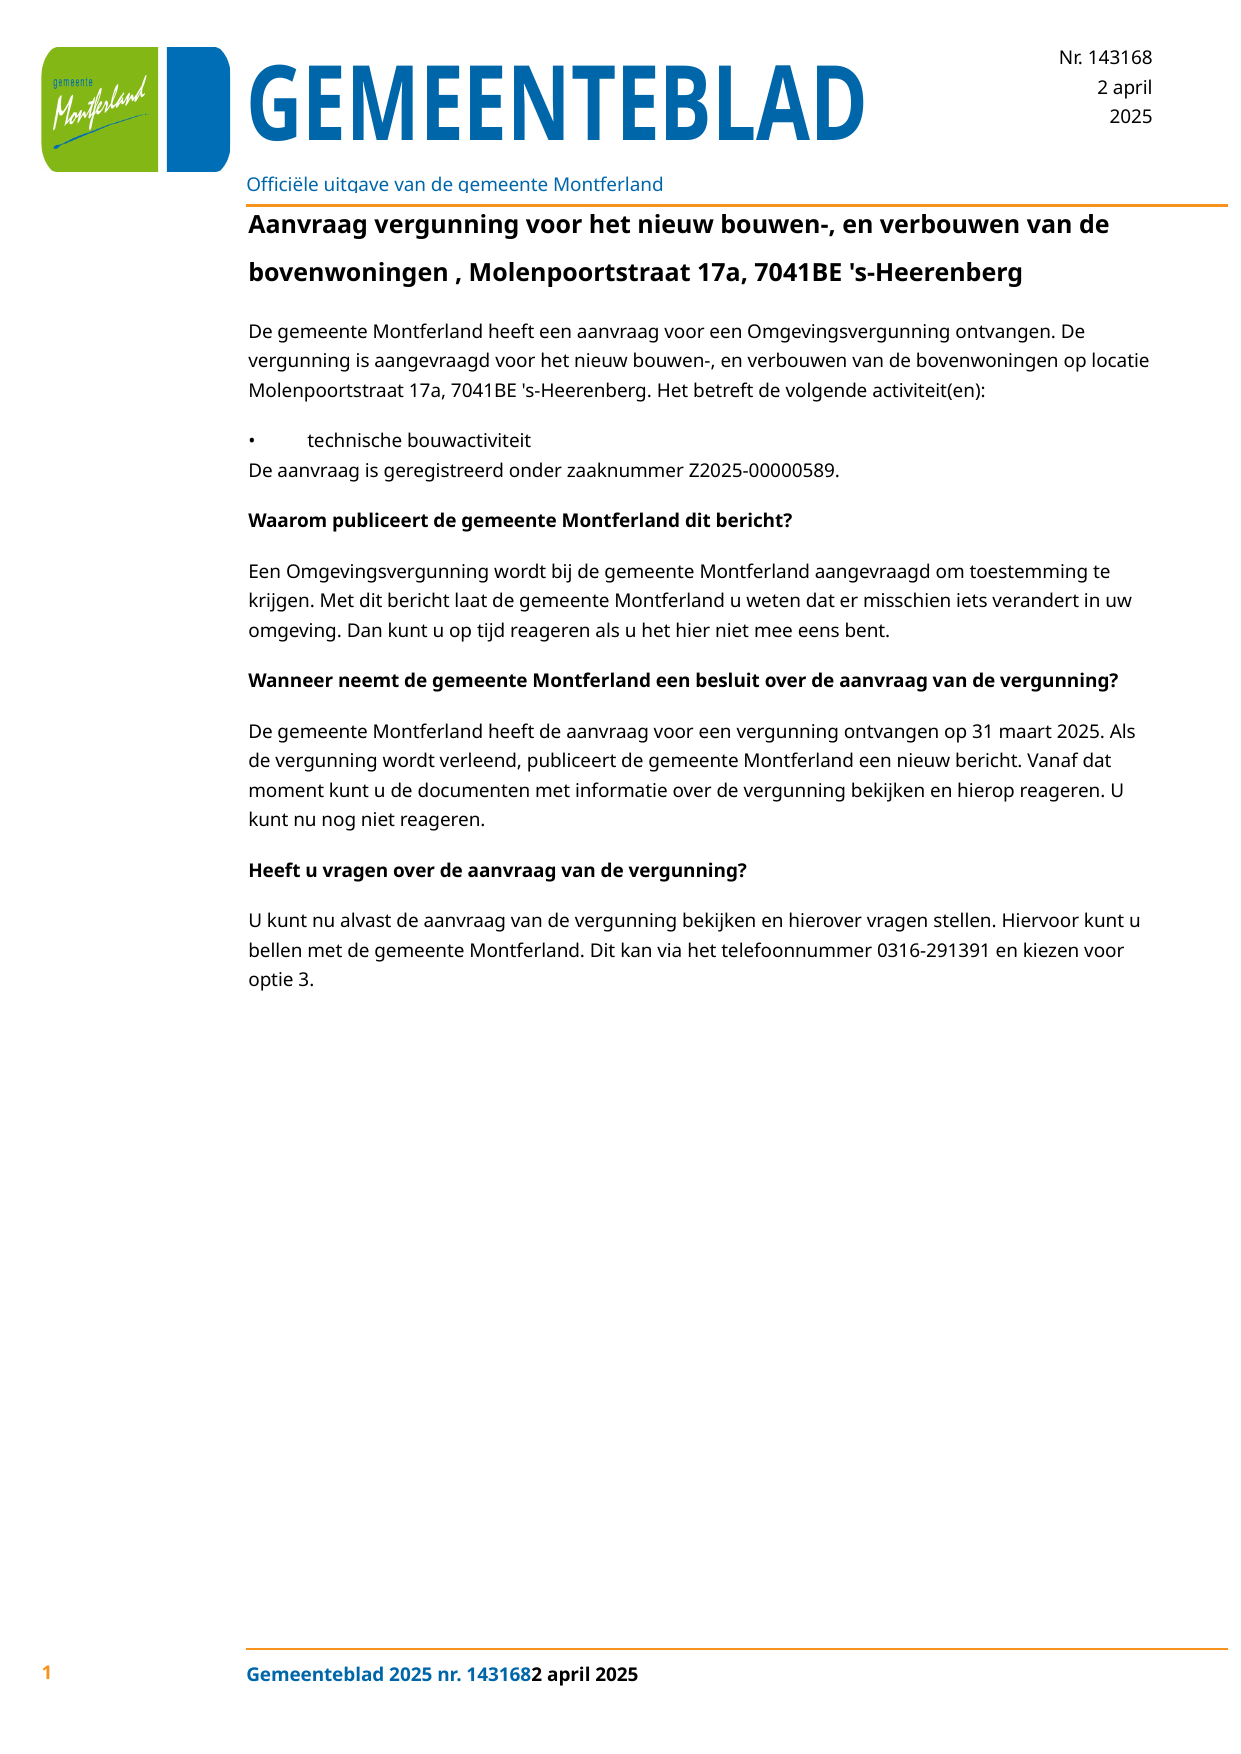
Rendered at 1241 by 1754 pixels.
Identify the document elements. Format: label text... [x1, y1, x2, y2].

text De gemeente Montferland heeft een aanvraag voor een Omgevingsvergunning ontvangen. De vergunning is aangevraagd voor het nieuw bouwen-, en verbouwen van de bovenwoningen op locatie Molenpoortstraat 17a, 7041BE 's-Heerenberg. Het betreft de volgende activiteit(en): [248, 318, 1152, 403]
text De aanvraag is geregistreerd onder zaaknummer Z2025-00000589. [248, 457, 1152, 483]
list technische bouwactiviteit [248, 427, 1152, 453]
text Heeft u vragen over de aanvraag van de vergunning? [248, 857, 1152, 883]
text Wanneer neemt de gemeente Montferland een besluit over de aanvraag van de vergunning? [248, 667, 1152, 693]
text De gemeente Montferland heeft de aanvraag voor een vergunning ontvangen op 31 maart 2025. Als de vergunning wordt verleend, publiceert de gemeente Montferland een nieuw bericht. Vanaf dat moment kunt u de documenten met informatie over de vergunning bekijken en hierop reageren. U kunt nu nog niet reageren. [248, 718, 1152, 832]
picture [41, 47, 231, 172]
text Een Omgevingsvergunning wordt bij de gemeente Montferland aangevraagd om toestemming te krijgen. Met dit bericht laat de gemeente Montferland u weten dat er misschien iets verandert in uw omgeving. Dan kunt u op tijd reageren als u het hier niet mee eens bent. [248, 558, 1152, 643]
text U kunt nu alvast de aanvraag van de vergunning bekijken en hierover vragen stellen. Hiervoor kunt u bellen met de gemeente Montferland. Dit kan via het telefoonnummer 0316-291391 en kiezen voor optie 3. [248, 907, 1152, 992]
text Aanvraag vergunning voor het nieuw bouwen-, en verbouwen van de bovenwoningen , Molenpoortstraat 17a, 7041BE 's-Heerenberg [248, 207, 1152, 288]
text Waarom publiceert de gemeente Montferland dit bericht? [248, 507, 1152, 533]
